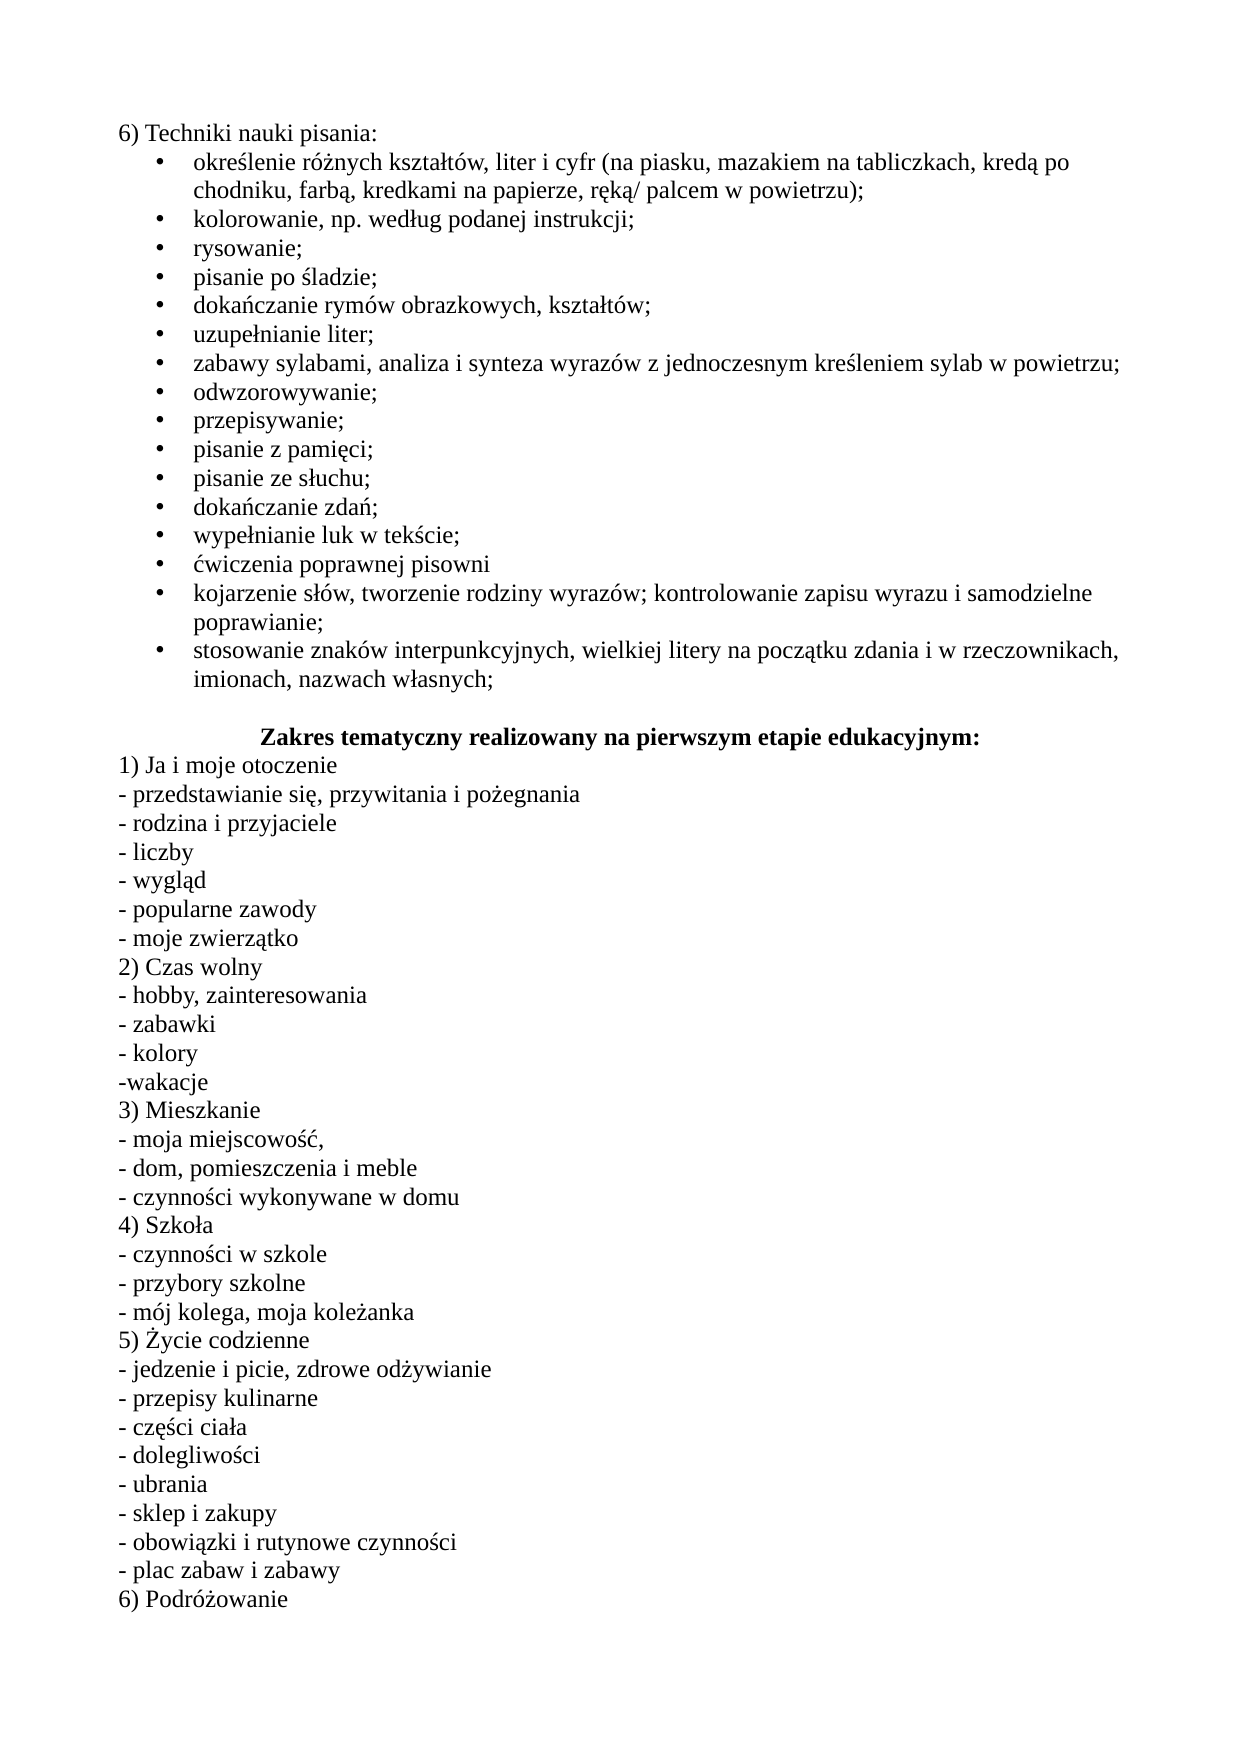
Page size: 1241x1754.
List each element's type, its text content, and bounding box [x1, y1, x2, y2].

list rysowanie; [156, 233, 1122, 262]
list uzupełnianie liter; [156, 319, 1122, 348]
list dokańczanie rymów obrazkowych, kształtów; [156, 291, 1122, 319]
list zabawy sylabami, analiza i synteza wyrazów z jednoczesnym kreśleniem sylab w powietrzu; [156, 348, 1122, 377]
text Zakres tematyczny realizowany na pierwszym etapie edukacyjnym: [118, 722, 1122, 751]
list dokańczanie zdań; [156, 492, 1122, 521]
list pisanie ze słuchu; [156, 463, 1122, 492]
text - dolegliwości [118, 1441, 1122, 1469]
text - hobby, zainteresowania [118, 981, 1122, 1009]
text - wygląd [118, 866, 1122, 894]
text 2) Czas wolny [118, 952, 1122, 981]
text - jedzenie i picie, zdrowe odżywianie [118, 1354, 1122, 1383]
list przepisywanie; [156, 406, 1122, 434]
text - zabawki [118, 1009, 1122, 1038]
list odwzorowywanie; [156, 377, 1122, 406]
list kolorowanie, np. według podanej instrukcji; [156, 204, 1122, 233]
text 6) Techniki nauki pisania: [118, 118, 1122, 147]
text - ubrania [118, 1469, 1122, 1498]
text - czynności w szkole [118, 1239, 1122, 1268]
text - moje zwierzątko [118, 923, 1122, 952]
text - dom, pomieszczenia i meble [118, 1153, 1122, 1182]
text 1) Ja i moje otoczenie [118, 751, 1122, 779]
list stosowanie znaków interpunkcyjnych, wielkiej litery na początku zdania i w rzeczownikach, imionach, nazwach własnych; [156, 636, 1122, 693]
text - rodzina i przyjaciele [118, 808, 1122, 837]
list pisanie z pamięci; [156, 434, 1122, 463]
list określenie różnych kształtów, liter i cyfr (na piasku, mazakiem na tabliczkach, kredą po chodniku, farbą, kredkami na papierze, ręką/ palcem w powietrzu); [156, 147, 1122, 204]
text - obowiązki i rutynowe czynności [118, 1527, 1122, 1556]
text - plac zabaw i zabawy [118, 1556, 1122, 1584]
text - popularne zawody [118, 894, 1122, 923]
text - części ciała [118, 1412, 1122, 1441]
list kojarzenie słów, tworzenie rodziny wyrazów; kontrolowanie zapisu wyrazu i samodzielne poprawianie; [156, 578, 1122, 636]
text -wakacje [118, 1067, 1122, 1096]
text - moja miejscowość, [118, 1124, 1122, 1153]
text 6) Podróżowanie [118, 1584, 1122, 1613]
text 5) Życie codzienne [118, 1326, 1122, 1354]
text - sklep i zakupy [118, 1498, 1122, 1527]
text 4) Szkoła [118, 1211, 1122, 1239]
text - przepisy kulinarne [118, 1383, 1122, 1412]
list ćwiczenia poprawnej pisowni [156, 549, 1122, 578]
text - przybory szkolne [118, 1268, 1122, 1297]
text 3) Mieszkanie [118, 1096, 1122, 1124]
list pisanie po śladzie; [156, 262, 1122, 291]
list wypełnianie luk w tekście; [156, 521, 1122, 549]
text - mój kolega, moja koleżanka [118, 1297, 1122, 1326]
text - czynności wykonywane w domu [118, 1182, 1122, 1211]
text - kolory [118, 1038, 1122, 1067]
text - przedstawianie się, przywitania i pożegnania [118, 779, 1122, 808]
text - liczby [118, 837, 1122, 866]
